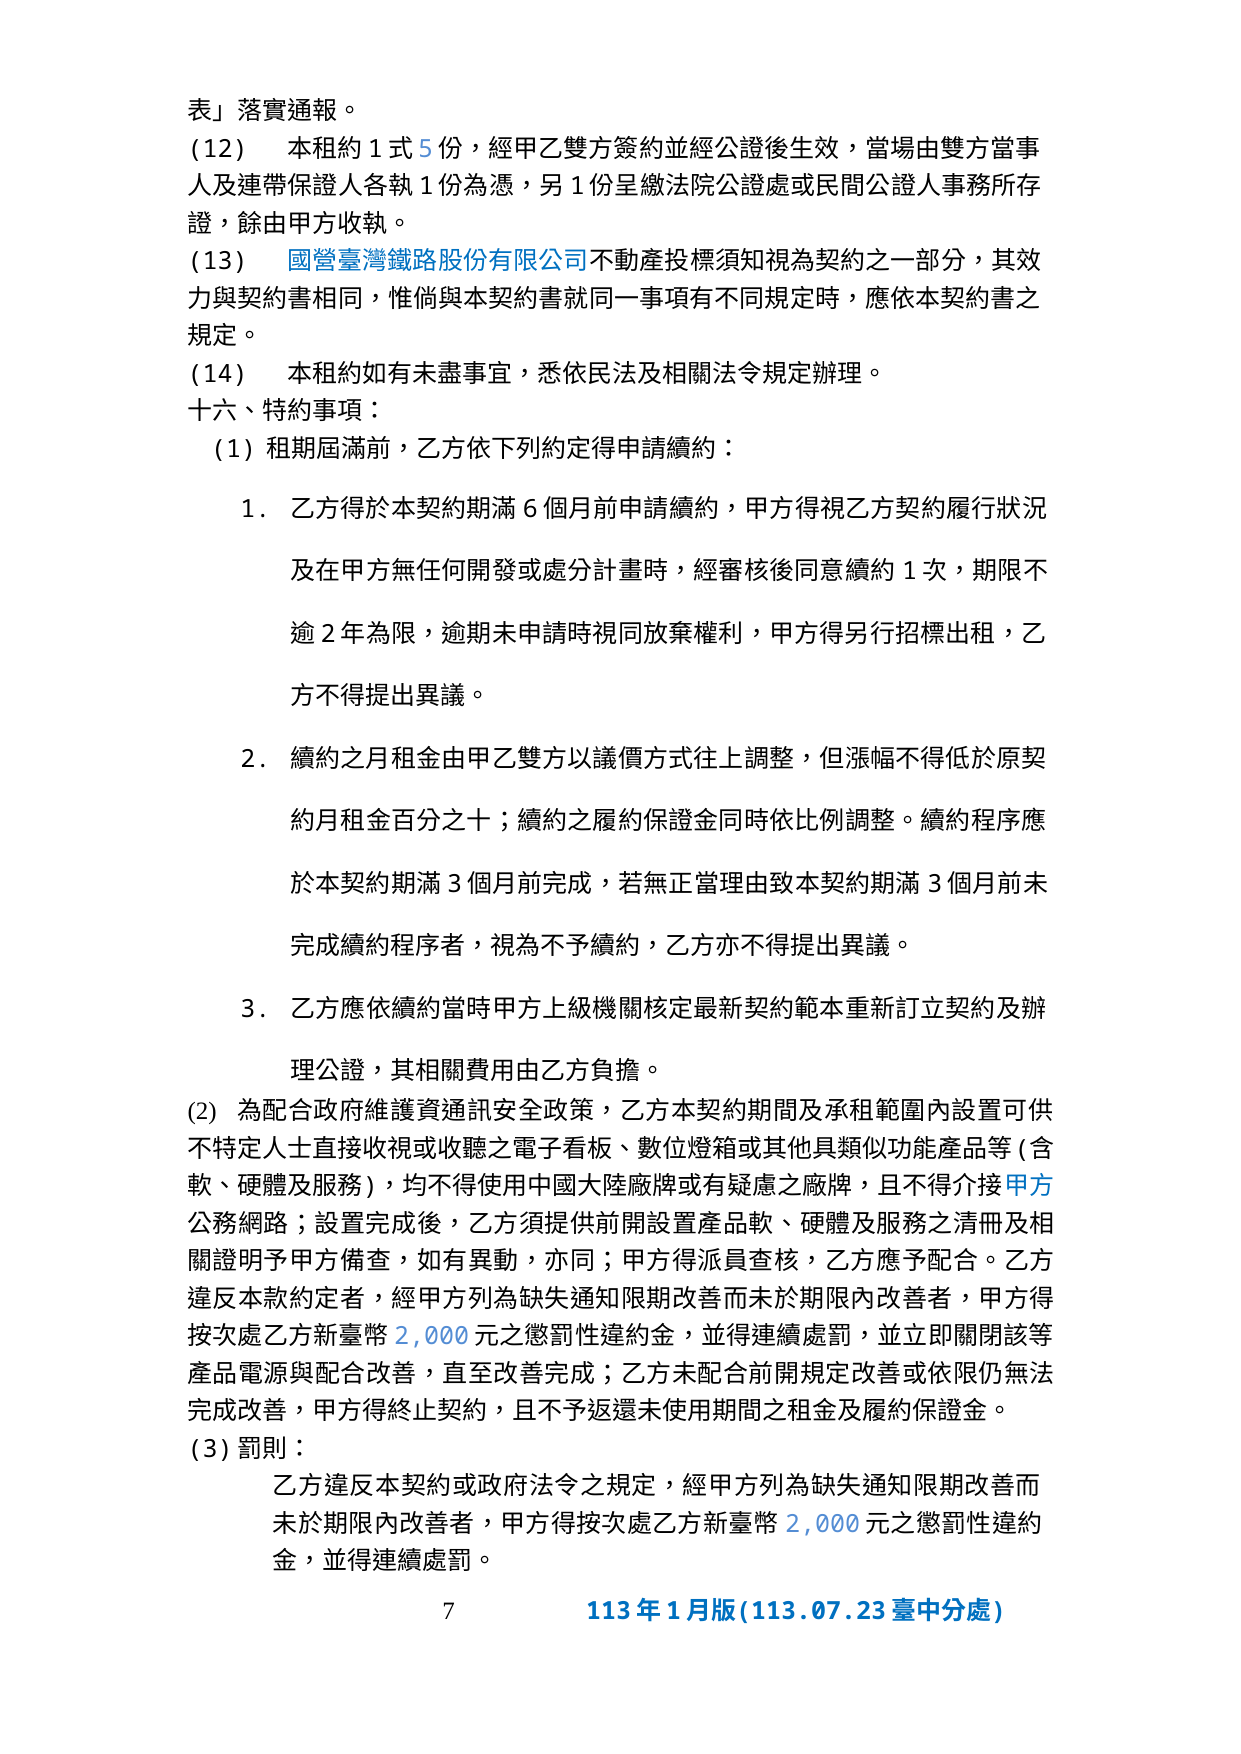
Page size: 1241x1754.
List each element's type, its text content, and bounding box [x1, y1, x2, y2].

list 罰則： [187, 1427, 1042, 1464]
list 國營臺灣鐵路股份有限公司不動產投標須知視為契約之一部分，其效力與契約書相同，惟倘與本契約書就同一事項有不同規定時，應依本契約書之規定。 [187, 239, 1042, 352]
text 乙方違反本契約或政府法令之規定，經甲方列為缺失通知限期改善而未於期限內改善者，甲方得按次處乙方新臺幣2,000元之懲罰性違約金，並得連續處罰。 [273, 1464, 1042, 1577]
text 十六、特約事項： [187, 389, 1042, 427]
list 本租約1式5份，經甲乙雙方簽約並經公證後生效，當場由雙方當事人及連帶保證人各執1份為憑，另1份呈繳法院公證處或民間公證人事務所存證，餘由甲方收執。 [187, 127, 1042, 239]
list 為配合政府維護資通訊安全政策，乙方本契約期間及承租範圍內設置可供不特定人士直接收視或收聽之電子看板、數位燈箱或其他具類似功能產品等(含軟、硬體及服務)，均不得使用中國大陸廠牌或有疑慮之廠牌，且不得介接甲方公務網路；設置完成後，乙方須提供前開設置產品軟、硬體及服務之清冊及相關證明予甲方備查，如有異動，亦同；甲方得派員查核，乙方應予配合。乙方違反本款約定者，經甲方列為缺失通知限期改善而未於期限內改善者，甲方得按次處乙方新臺幣2,000元之懲罰性違約金，並得連續處罰，並立即關閉該等產品電源與配合改善，直至改善完成；乙方未配合前開規定改善或依限仍無法完成改善，甲方得終止契約，且不予返還未使用期間之租金及履約保證金。 [187, 1089, 1054, 1427]
list 租期屆滿前，乙方依下列約定得申請續約： [211, 427, 1042, 464]
list 本租約如有未盡事宜，悉依民法及相關法令規定辦理。 [187, 352, 1042, 389]
list 表」落實通報。 [187, 89, 1042, 127]
list 乙方應依續約當時甲方上級機關核定最新契約範本重新訂立契約及辦理公證，其相關費用由乙方負擔。 [240, 964, 1048, 1089]
list 乙方得於本契約期滿6個月前申請續約，甲方得視乙方契約履行狀況及在甲方無任何開發或處分計畫時，經審核後同意續約1次，期限不逾2年為限，逾期未申請時視同放棄權利，甲方得另行招標出租，乙方不得提出異議。 [240, 464, 1048, 714]
list 續約之月租金由甲乙雙方以議價方式往上調整，但漲幅不得低於原契約月租金百分之十；續約之履約保證金同時依比例調整。續約程序應於本契約期滿3個月前完成，若無正當理由致本契約期滿3個月前未完成續約程序者，視為不予續約，乙方亦不得提出異議。 [240, 714, 1048, 964]
